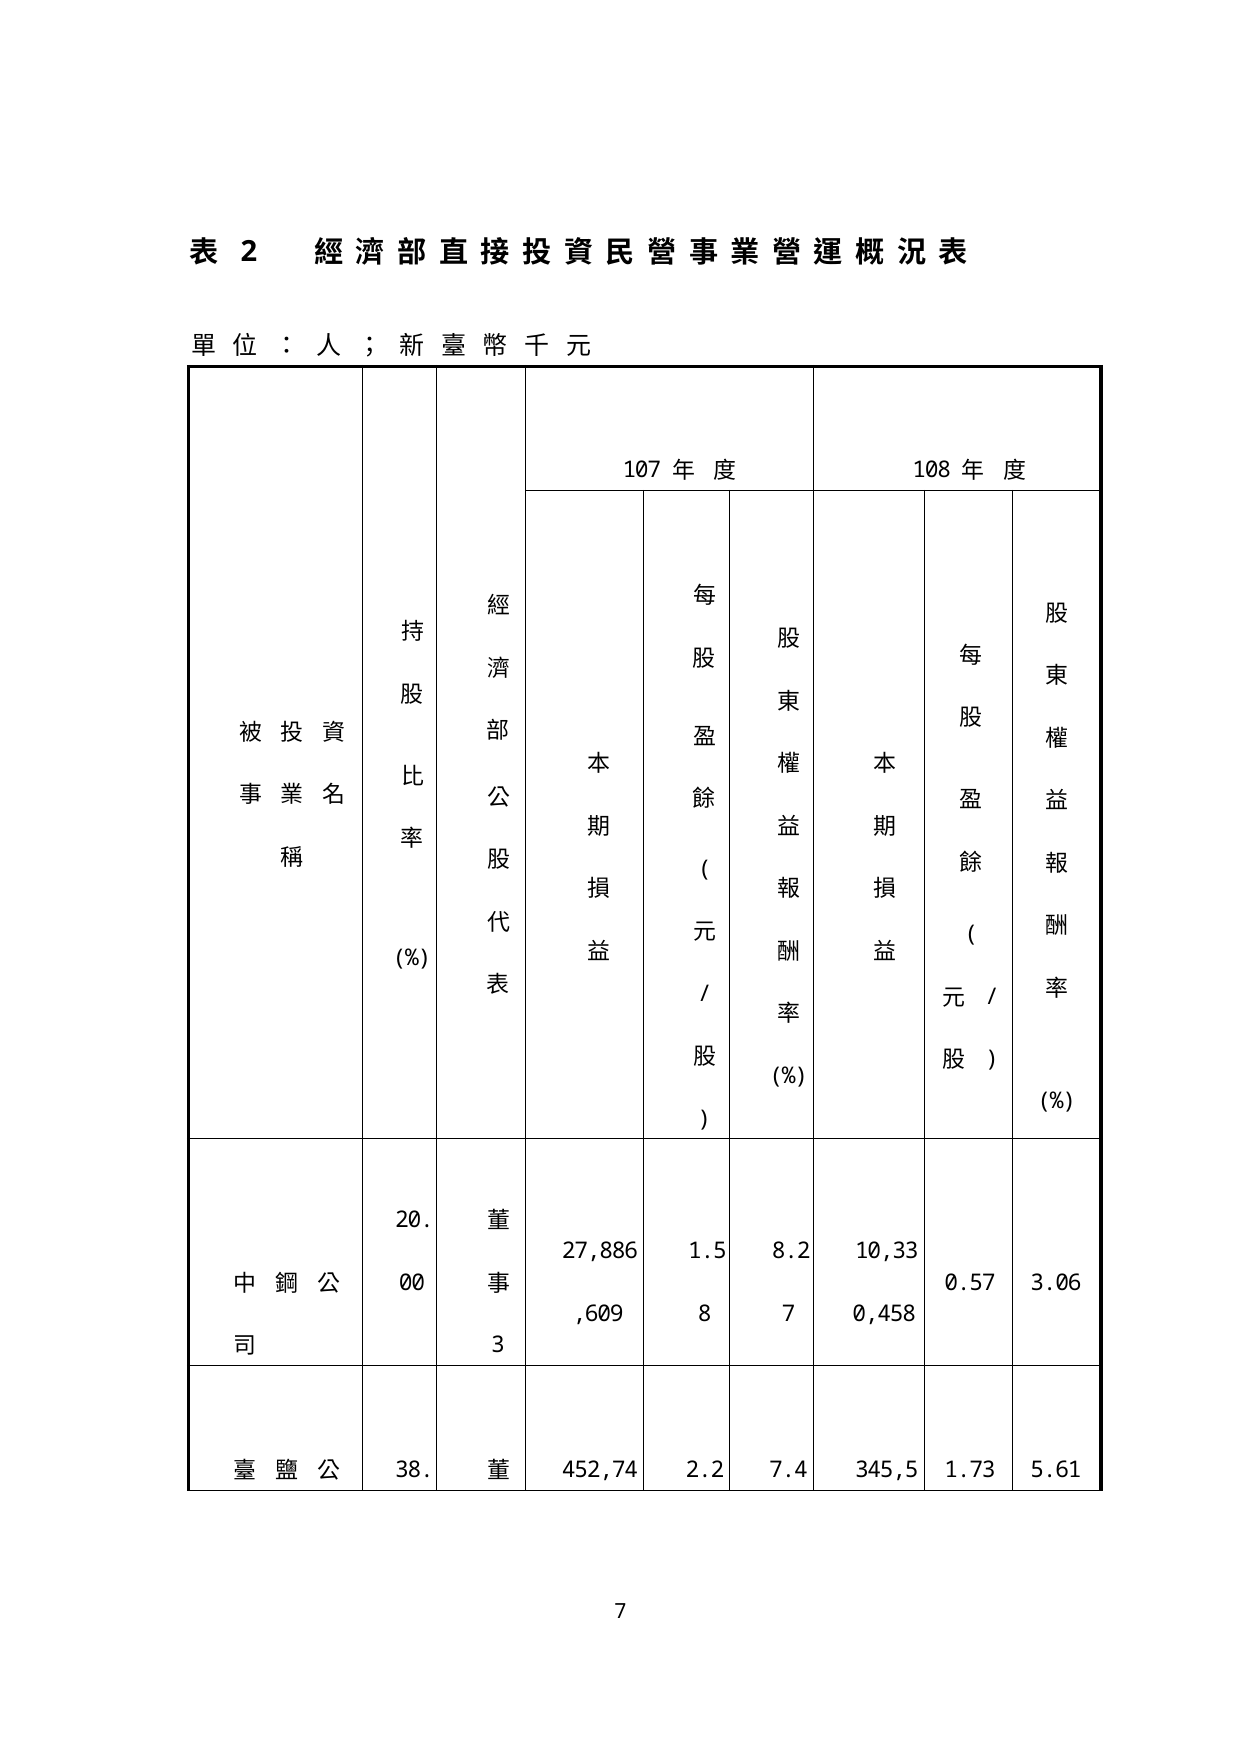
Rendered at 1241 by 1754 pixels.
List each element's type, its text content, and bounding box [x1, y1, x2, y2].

table_cell 中鋼公司 [190, 1139, 362, 1365]
table_cell 2.2 [644, 1366, 729, 1490]
table_header 108年度 [814, 368, 1099, 490]
table_header 107年度 [526, 368, 813, 490]
table_cell 1.73 [925, 1366, 1012, 1490]
table_cell 452,74 [526, 1366, 643, 1490]
table_cell 每股 盈餘 (元/股) [925, 491, 1012, 1138]
table_cell 本期損益 [526, 491, 643, 1138]
text 表2 經濟部直接投資民營事業營運概況表 單位：人；新臺幣千元 [183, 177, 1131, 365]
table_header 被投資事業名稱 [190, 368, 362, 1138]
table_cell 董事3 [437, 1139, 525, 1365]
table_cell 5.61 [1013, 1366, 1099, 1490]
table_cell 8.27 [730, 1139, 813, 1365]
table_cell 每股 盈餘 (元/股) [644, 491, 729, 1138]
table_cell 3.06 [1013, 1139, 1099, 1365]
table_cell 27,886,609 [526, 1139, 643, 1365]
table_cell 本期損益 [814, 491, 924, 1138]
table_cell 股東權益報酬率 (%) [1013, 491, 1099, 1138]
table_cell 7.4 [730, 1366, 813, 1490]
table_header 持股 比率 (%) [363, 368, 436, 1138]
table_cell 董 [437, 1366, 525, 1490]
table_cell 股東權益報酬率(%) [730, 491, 813, 1138]
table_cell 10,330,458 [814, 1139, 924, 1365]
table_cell 345,5 [814, 1366, 924, 1490]
table_cell 1.58 [644, 1139, 729, 1365]
table_cell 0.57 [925, 1139, 1012, 1365]
table_cell 38. [363, 1366, 436, 1490]
table_cell 臺鹽公 [190, 1366, 362, 1490]
table_cell 20.00 [363, 1139, 436, 1365]
table_header 經濟部 公股代表 [437, 368, 525, 1138]
